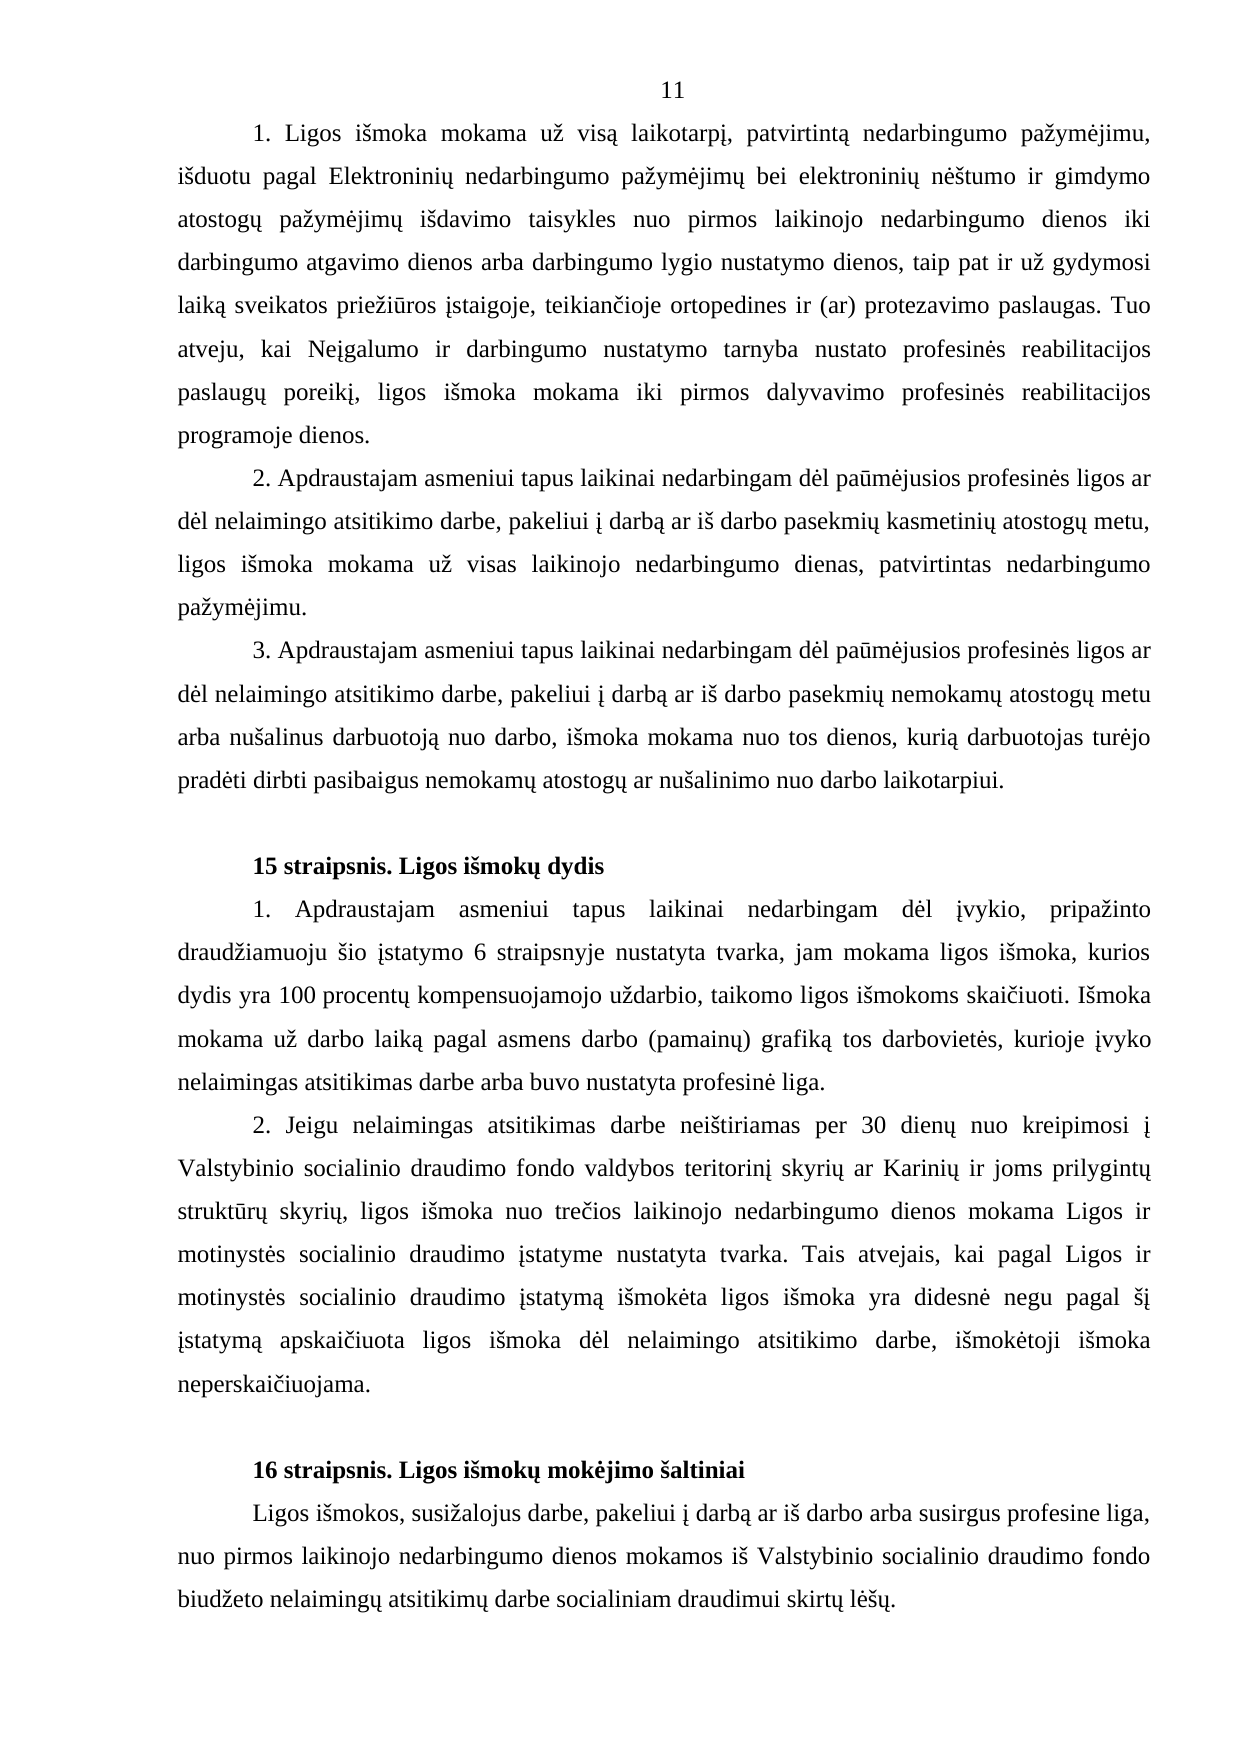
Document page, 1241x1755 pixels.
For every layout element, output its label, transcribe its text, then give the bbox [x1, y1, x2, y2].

text 16 straipsnis. Ligos išmokų mokėjimo šaltiniai [177, 1455, 1152, 1484]
text 2. Jeigu nelaimingas atsitikimas darbe neištiriamas per 30 dienų nuo kreipimosi į Valstybinio socialinio draudimo fondo valdybos teritorinį skyrių ar Karinių ir joms prilygintų struktūrų skyrių, ligos išmoka nuo trečios laikinojo nedarbingumo dienos mokama Ligos ir motinystės socialinio draudimo įstatyme nustatyta tvarka. Tais atvejais, kai pagal Ligos ir motinystės socialinio draudimo įstatymą išmokėta ligos išmoka yra didesnė negu pagal šį įstatymą apskaičiuota ligos išmoka dėl nelaimingo atsitikimo darbe, išmokėtoji išmoka neperskaičiuojama. [177, 1110, 1152, 1397]
text 15 straipsnis. Ligos išmokų dydis [177, 851, 1152, 880]
text Ligos išmokos, susižalojus darbe, pakeliui į darbą ar iš darbo arba susirgus profesine liga, nuo pirmos laikinojo nedarbingumo dienos mokamos iš Valstybinio socialinio draudimo fondo biudžeto nelaimingų atsitikimų darbe socialiniam draudimui skirtų lėšų. [177, 1498, 1152, 1613]
text 3. Apdraustajam asmeniui tapus laikinai nedarbingam dėl paūmėjusios profesinės ligos ar dėl nelaimingo atsitikimo darbe, pakeliui į darbą ar iš darbo pasekmių nemokamų atostogų metu arba nušalinus darbuotoją nuo darbo, išmoka mokama nuo tos dienos, kurią darbuotojas turėjo pradėti dirbti pasibaigus nemokamų atostogų ar nušalinimo nuo darbo laikotarpiui. [177, 636, 1152, 794]
text 1. Apdraustajam asmeniui tapus laikinai nedarbingam dėl įvykio, pripažinto draudžiamuoju šio įstatymo 6 straipsnyje nustatyta tvarka, jam mokama ligos išmoka, kurios dydis yra 100 procentų kompensuojamojo uždarbio, taikomo ligos išmokoms skaičiuoti. Išmoka mokama už darbo laiką pagal asmens darbo (pamainų) grafiką tos darbovietės, kurioje įvyko nelaimingas atsitikimas darbe arba buvo nustatyta profesinė liga. [177, 894, 1152, 1096]
text 2. Apdraustajam asmeniui tapus laikinai nedarbingam dėl paūmėjusios profesinės ligos ar dėl nelaimingo atsitikimo darbe, pakeliui į darbą ar iš darbo pasekmių kasmetinių atostogų metu, ligos išmoka mokama už visas laikinojo nedarbingumo dienas, patvirtintas nedarbingumo pažymėjimu. [177, 463, 1152, 621]
text 1. Ligos išmoka mokama už visą laikotarpį, patvirtintą nedarbingumo pažymėjimu, išduotu pagal Elektroninių nedarbingumo pažymėjimų bei elektroninių nėštumo ir gimdymo atostogų pažymėjimų išdavimo taisykles nuo pirmos laikinojo nedarbingumo dienos iki darbingumo atgavimo dienos arba darbingumo lygio nustatymo dienos, taip pat ir už gydymosi laiką sveikatos priežiūros įstaigoje, teikiančioje ortopedines ir (ar) protezavimo paslaugas. Tuo atveju, kai Neįgalumo ir darbingumo nustatymo tarnyba nustato profesinės reabilitacijos paslaugų poreikį, ligos išmoka mokama iki pirmos dalyvavimo profesinės reabilitacijos programoje dienos. [177, 118, 1152, 449]
